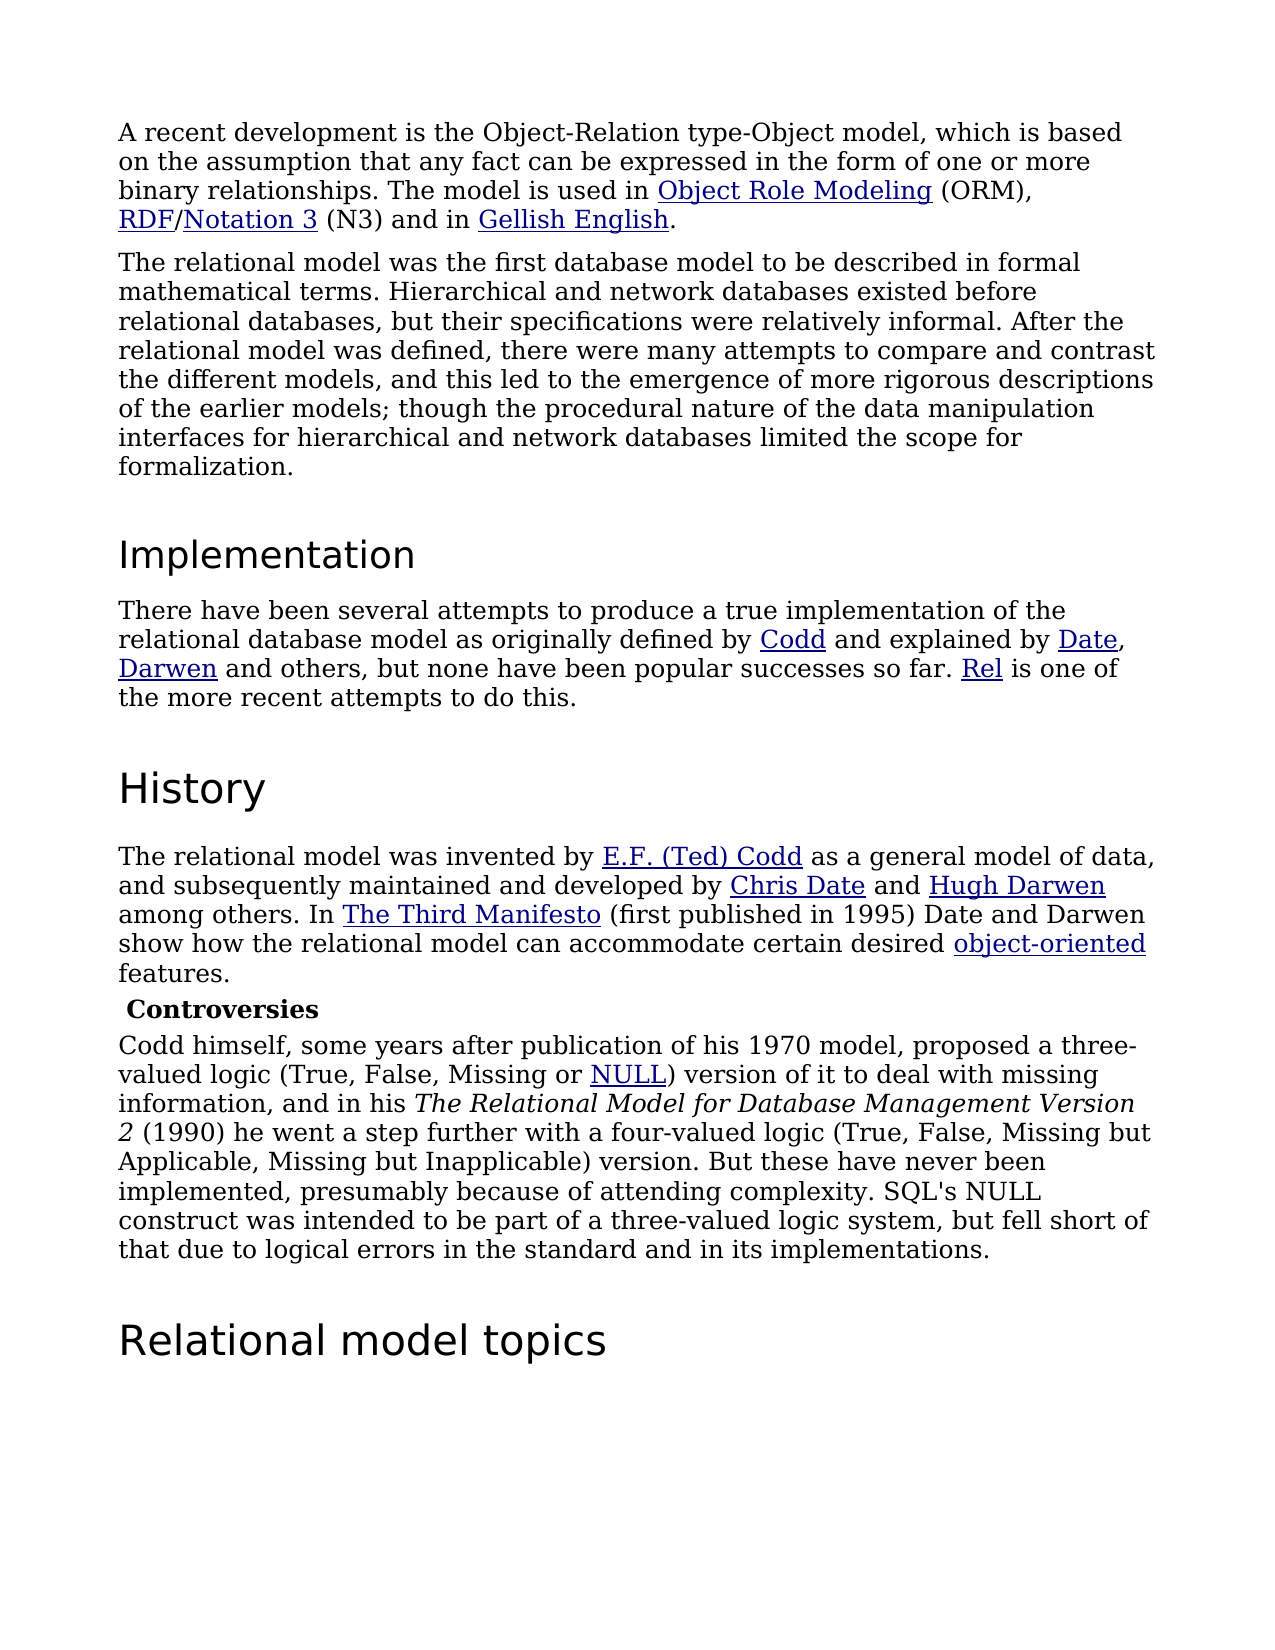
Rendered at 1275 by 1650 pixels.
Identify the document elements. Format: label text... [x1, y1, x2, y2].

text The relational model was invented by E.F. (Ted) Codd as a general model of data, and subsequently maintained and developed by Chris Date and Hugh Darwen among others. In The Third Manifesto (first published in 1995) Date and Darwen show how the relational model can accommodate certain desired object-oriented features. [118, 842, 1157, 988]
list Controversies [118, 995, 1157, 1025]
text The relational model was the first database model to be described in formal mathematical terms. Hierarchical and network databases existed before relational databases, but their specifications were relatively informal. After the relational model was defined, there were many attempts to compare and contrast the different models, and this led to the emergence of more rigorous descriptions of the earlier models; though the procedural nature of the data manipulation interfaces for hierarchical and network databases limited the scope for formalization. [118, 248, 1157, 482]
subtitle Implementation [118, 534, 1157, 578]
text A recent development is the Object-Relation type-Object model, which is based on the assumption that any fact can be expressed in the form of one or more binary relationships. The model is used in Object Role Modeling (ORM), RDF/Notation 3 (N3) and in Gellish English. [118, 118, 1157, 235]
text There have been several attempts to produce a true implementation of the relational database model as originally defined by Codd and explained by Date, Darwen and others, but none have been popular successes so far. Rel is one of the more recent attempts to do this. [118, 596, 1157, 712]
subtitle Relational model topics [118, 1317, 1157, 1365]
subtitle History [118, 765, 1157, 813]
text Codd himself, some years after publication of his 1970 model, proposed a three-valued logic (True, False, Missing or NULL) version of it to deal with missing information, and in his The Relational Model for Database Management Version 2 (1990) he went a step further with a four-valued logic (True, False, Missing but Applicable, Missing but Inapplicable) version. But these have never been implemented, presumably because of attending complexity. SQL's NULL construct was intended to be part of a three-valued logic system, but fell short of that due to logical errors in the standard and in its implementations. [118, 1031, 1157, 1264]
